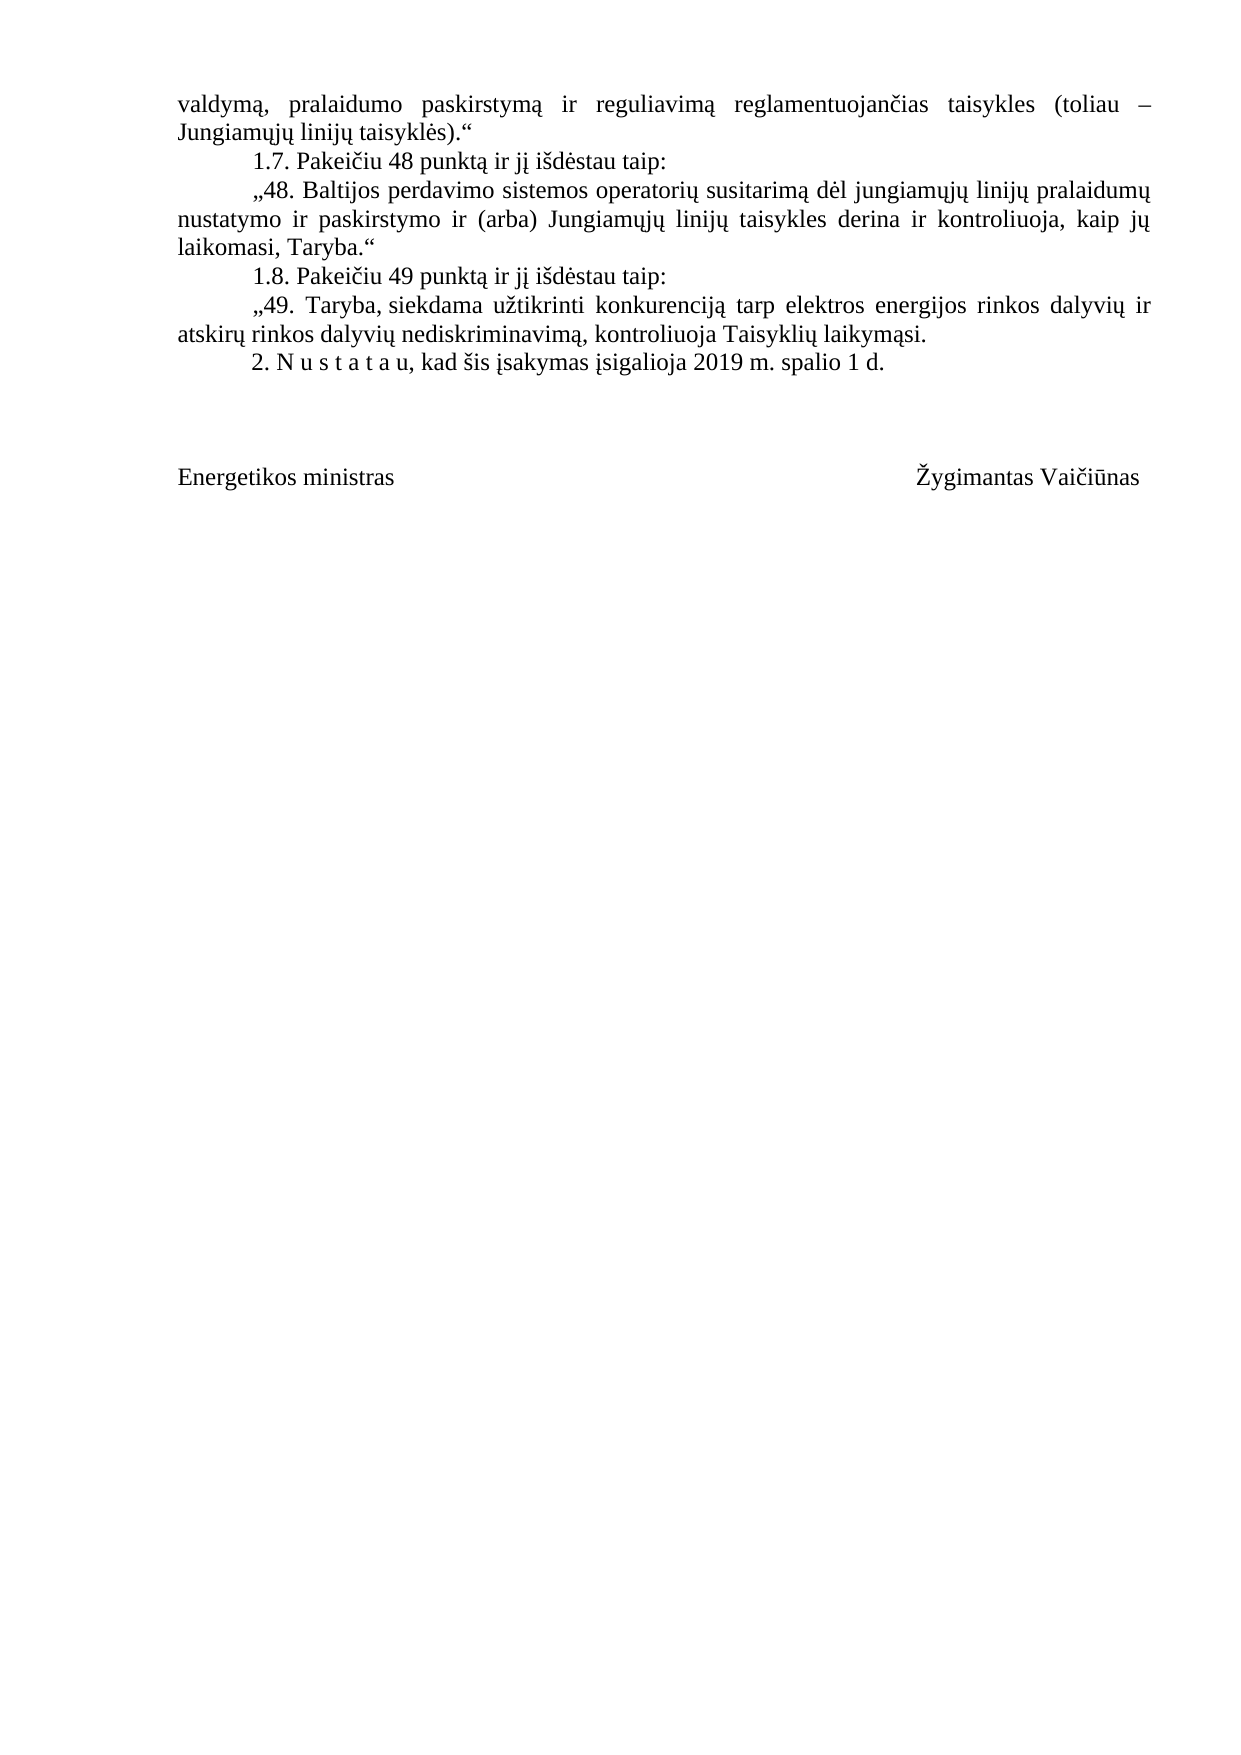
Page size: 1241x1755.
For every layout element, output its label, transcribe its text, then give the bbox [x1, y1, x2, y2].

text Energetikos ministras Žygimantas Vaičiūnas [177, 462, 1152, 491]
text „48. Baltijos perdavimo sistemos operatorių susitarimą dėl jungiamųjų linijų pralaidumų nustatymo ir paskirstymo ir (arba) Jungiamųjų linijų taisykles derina ir kontroliuoja, kaip jų laikomasi, Taryba.“ [177, 175, 1152, 261]
text 1.7. Pakeičiu 48 punktą ir jį išdėstau taip: [177, 146, 1152, 175]
text 1.8. Pakeičiu 49 punktą ir jį išdėstau taip: [177, 261, 1152, 290]
text valdymą, pralaidumo paskirstymą ir reguliavimą reglamentuojančias taisykles (toliau – Jungiamųjų linijų taisyklės).“ [177, 89, 1152, 146]
text „49. Taryba, siekdama užtikrinti konkurenciją tarp elektros energijos rinkos dalyvių ir atskirų rinkos dalyvių nediskriminavimą, kontroliuoja Taisyklių laikymąsi. [177, 290, 1152, 347]
text 2. N u s t a t a u, kad šis įsakymas įsigalioja 2019 m. spalio 1 d. [177, 347, 1152, 376]
